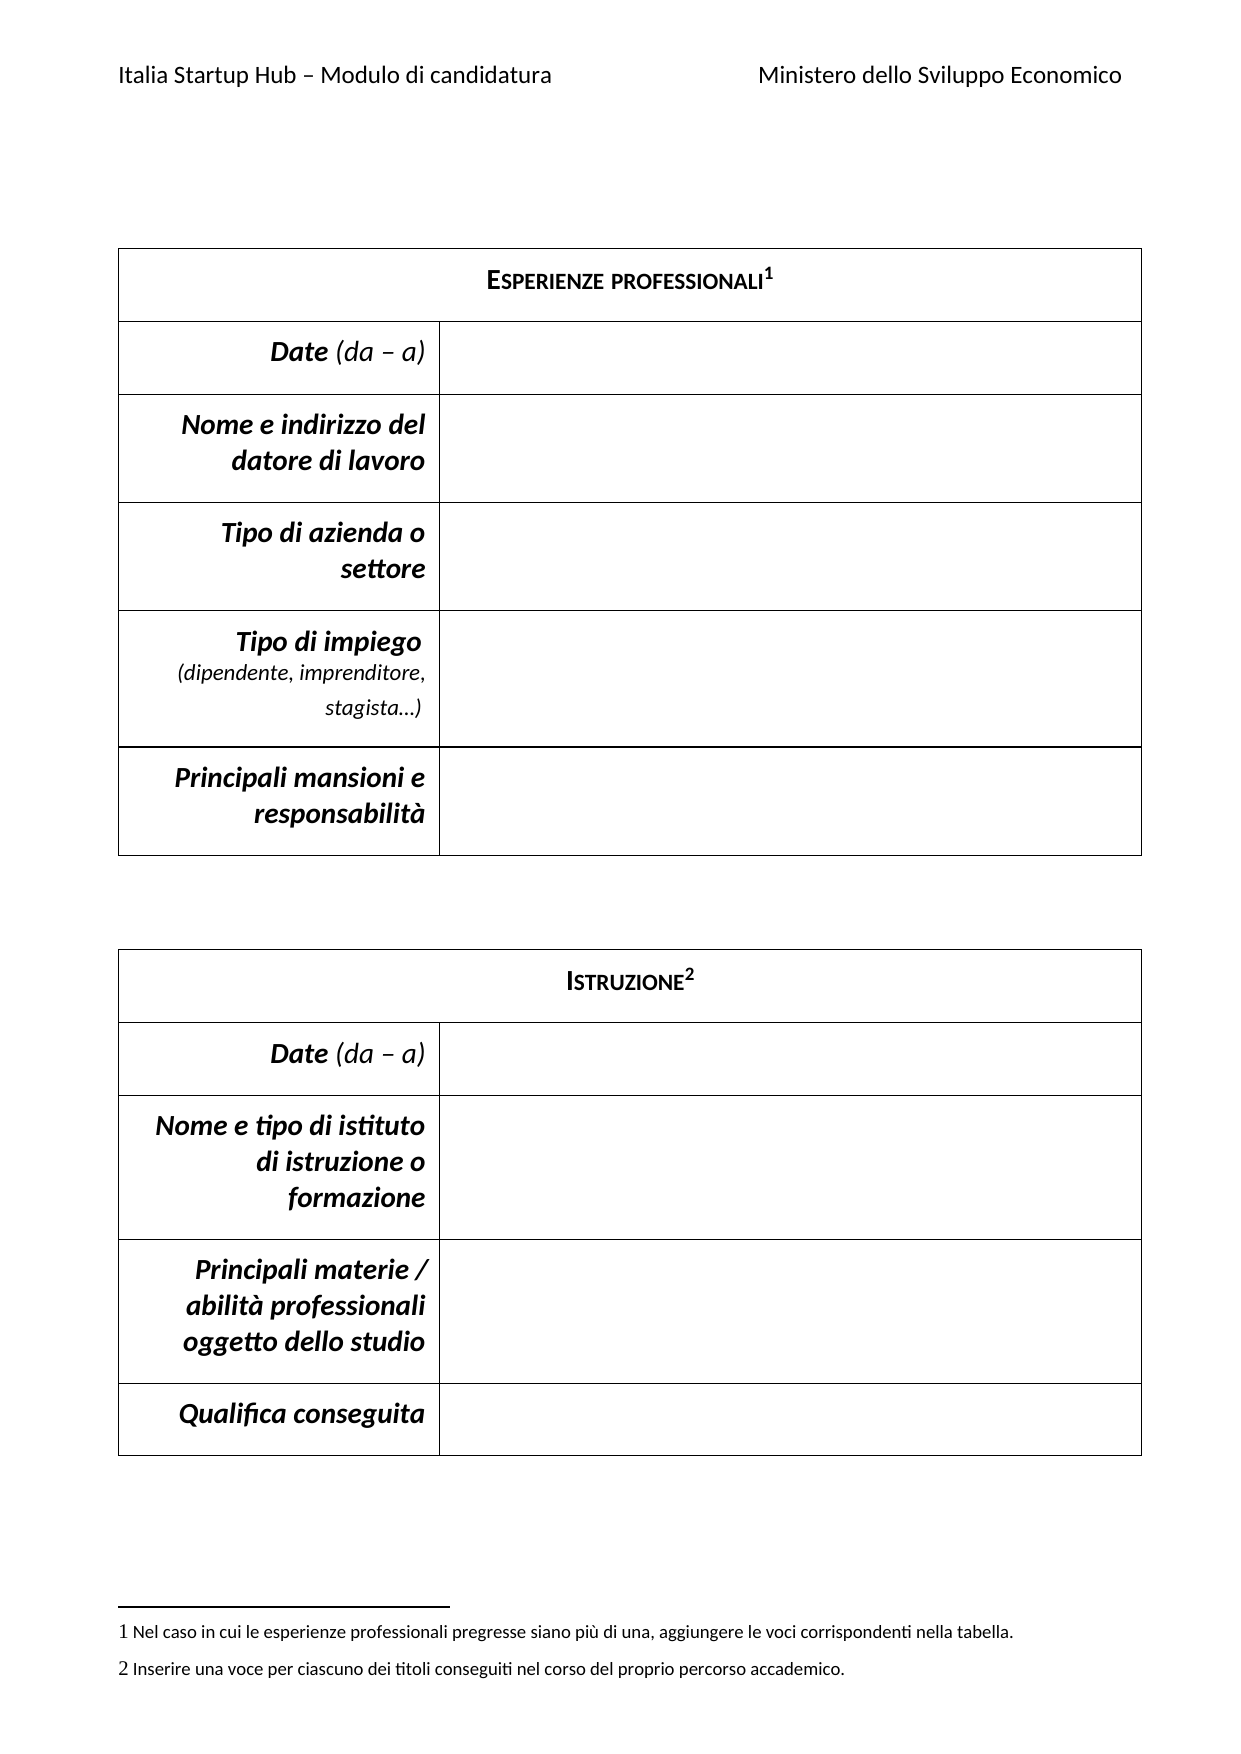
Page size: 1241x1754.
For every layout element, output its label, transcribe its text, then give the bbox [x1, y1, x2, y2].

table_cell Tipo di azienda o settore [119, 503, 439, 610]
table_cell [440, 322, 1141, 393]
table_cell [440, 503, 1141, 610]
table_cell [440, 395, 1141, 502]
table_cell Tipo di impiego (dipendente, imprenditore, stagista…) [119, 611, 439, 746]
table_header [119, 176, 1141, 248]
table_cell Principali materie / abilità professionali oggetto dello studio [119, 1240, 439, 1383]
table_cell Qualifica conseguita [119, 1384, 439, 1455]
table_cell Nome e indirizzo del datore di lavoro [119, 395, 439, 502]
table_cell [119, 856, 1141, 949]
table_cell Date (da – a) [119, 1023, 439, 1095]
table_cell Date (da – a) [119, 322, 439, 393]
table_cell Nome e tipo di istituto di istruzione o formazione [119, 1096, 439, 1239]
table_cell [440, 748, 1141, 855]
table_cell [440, 1384, 1141, 1455]
table_cell [440, 1023, 1141, 1095]
table_cell [440, 1096, 1141, 1239]
table_cell [440, 1240, 1141, 1383]
table_cell Istruzione [119, 950, 1141, 1022]
table_cell Principali mansioni e responsabilità [119, 748, 439, 855]
table_cell [440, 611, 1141, 746]
table_cell Esperienze professionali [119, 249, 1141, 321]
